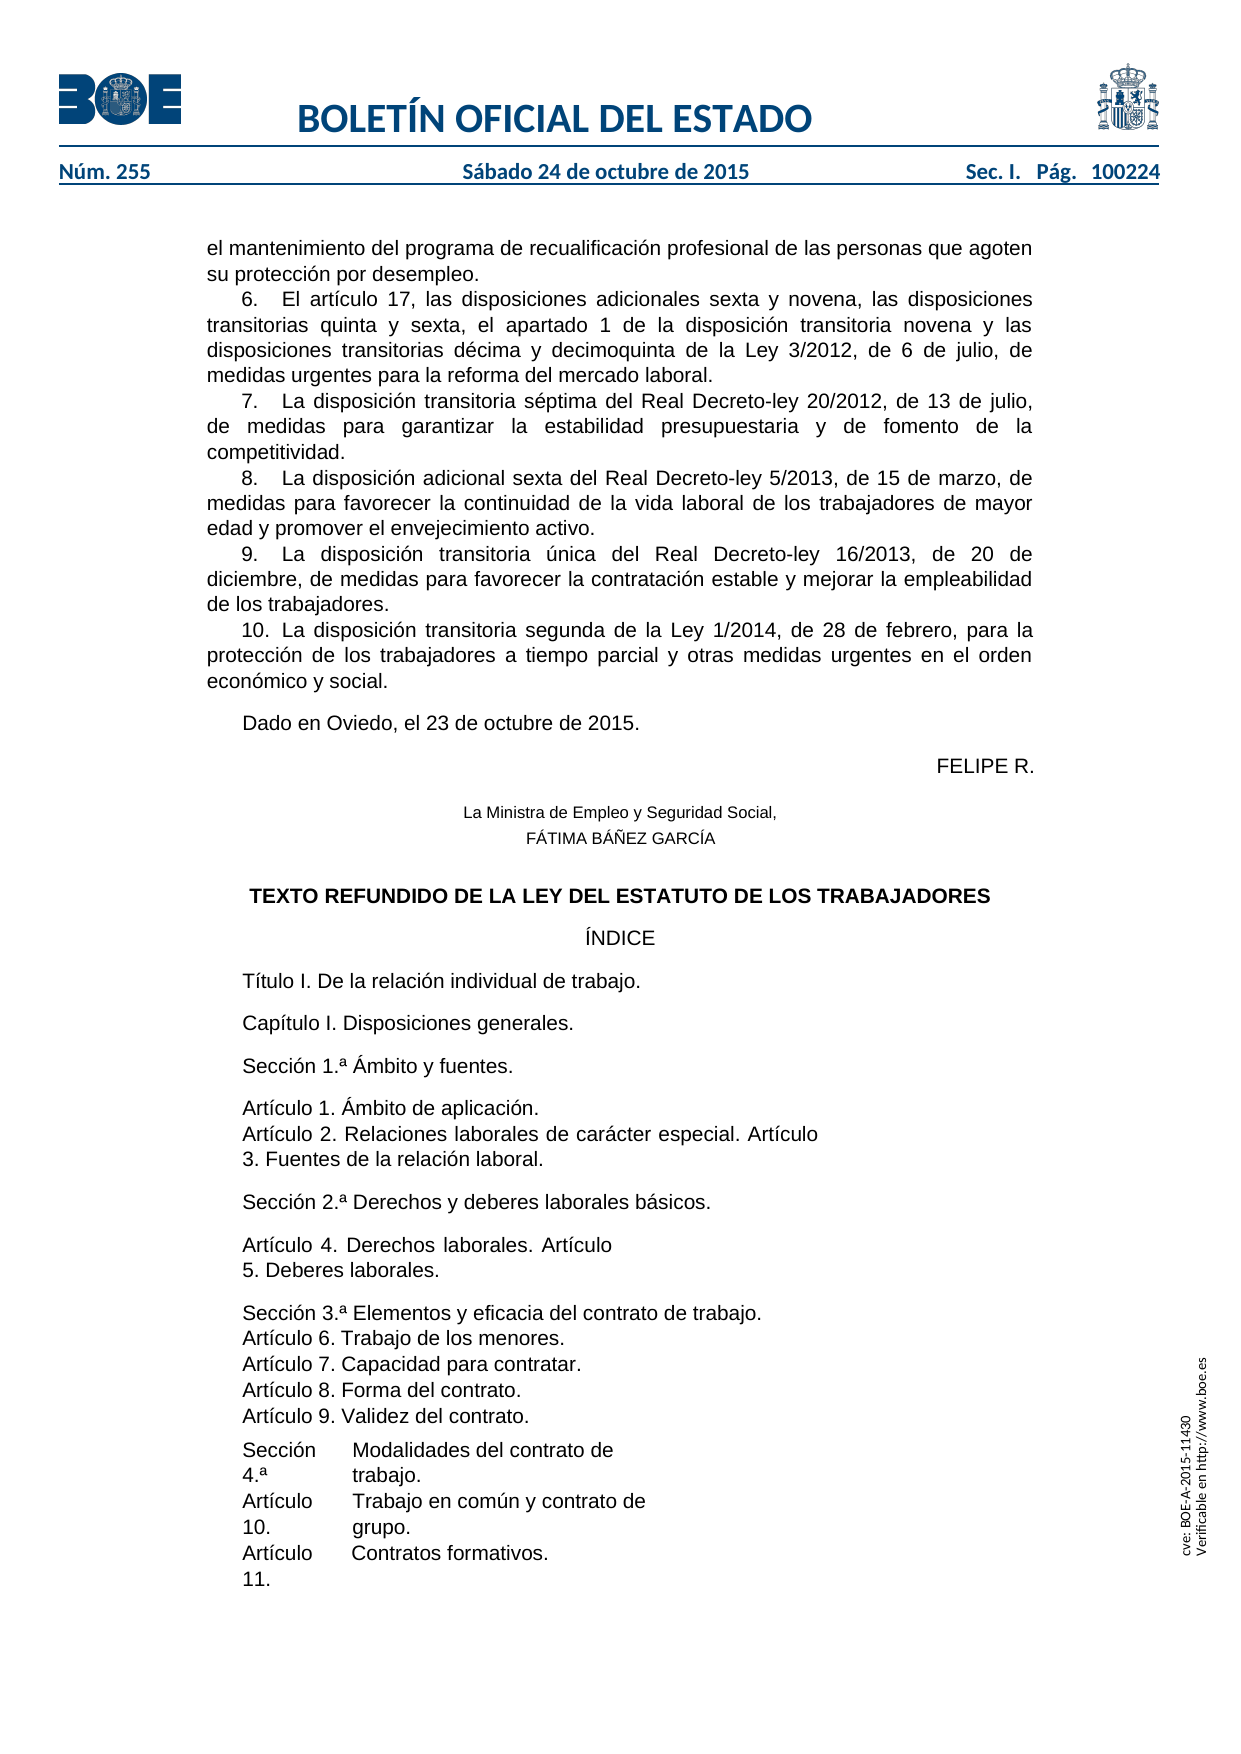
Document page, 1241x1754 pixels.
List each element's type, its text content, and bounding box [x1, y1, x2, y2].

table_cell Forma del contrato. [341, 1378, 655, 1403]
table_cell Modalidades del contrato de trabajo. [341, 1438, 655, 1489]
table_cell Artículo 9. [242, 1404, 341, 1437]
table_cell Capacidad para contratar. [341, 1352, 655, 1378]
text La Ministra de Empleo y Seguridad Social, [207, 803, 1033, 822]
list La disposición transitoria única del Real Decreto-ley 16/2013, de 20 de diciembre, de medidas para favorecer la contratación estable y mejorar la empleabilidad de los trabajadores. [207, 542, 1034, 616]
list El artículo 17, las disposiciones adicionales sexta y novena, las disposiciones transitorias quinta y sexta, el apartado 1 de la disposición transitoria novena y las disposiciones transitorias décima y decimoquinta de la Ley 3/2012, de 6 de julio, de medidas urgentes para la reforma del mercado laboral. [207, 287, 1034, 387]
text Dado en Oviedo, el 23 de octubre de 2015. [242, 711, 1034, 735]
text Sección 1.ª Ámbito y fuentes. [242, 1054, 1034, 1078]
table_cell [655, 1541, 796, 1592]
table_header [655, 1326, 796, 1352]
table_header Artículo 6. [242, 1326, 341, 1352]
text Sección 2.ª Derechos y deberes laborales básicos. [242, 1190, 1034, 1214]
table_cell Artículo 7. [242, 1352, 341, 1378]
table_header Trabajo de los menores. [341, 1326, 655, 1352]
list La disposición transitoria séptima del Real Decreto-ley 20/2012, de 13 de julio, de medidas para garantizar la estabilidad presupuestaria y de fomento de la competitividad. [207, 389, 1034, 463]
table_cell [655, 1404, 796, 1437]
text Artículo 4. Derechos laborales. Artículo 5. Deberes laborales. [242, 1232, 613, 1282]
picture [59, 73, 181, 125]
text Capítulo I. Disposiciones generales. [242, 1011, 1034, 1035]
list La disposición transitoria segunda de la Ley 1/2014, de 28 de febrero, para la protección de los trabajadores a tiempo parcial y otras medidas urgentes en el orden económico y social. [207, 618, 1034, 693]
table_cell Artículo 10. [242, 1489, 341, 1541]
subtitle TEXTO REFUNDIDO DE LA LEY DEL ESTATUTO DE LOS TRABAJADORES [207, 883, 1033, 907]
text Artículo 1. Ámbito de aplicación. [242, 1096, 1034, 1120]
text Título I. De la relación individual de trabajo. [242, 969, 1034, 993]
table_cell [655, 1489, 796, 1541]
list La disposición adicional sexta del Real Decreto-ley 5/2013, de 15 de marzo, de medidas para favorecer la continuidad de la vida laboral de los trabajadores de mayor edad y promover el envejecimiento activo. [207, 465, 1034, 540]
picture [1097, 63, 1159, 130]
text Artículo 2. Relaciones laborales de carácter especial. Artículo 3. Fuentes de la relación laboral. [242, 1122, 819, 1171]
table_cell Sección 4.ª [242, 1438, 341, 1489]
table_cell [655, 1378, 796, 1403]
table_cell Contratos formativos. [341, 1541, 655, 1592]
table_cell Validez del contrato. [341, 1404, 655, 1437]
table_cell Trabajo en común y contrato de grupo. [341, 1489, 655, 1541]
list el mantenimiento del programa de recualificación profesional de las personas que agoten su protección por desempleo. [207, 236, 1034, 286]
table_cell [655, 1352, 796, 1378]
text ÍNDICE [216, 926, 1024, 950]
text Sección 3.ª Elementos y eficacia del contrato de trabajo. [242, 1300, 1034, 1324]
table_cell Artículo 8. [242, 1378, 341, 1403]
table_cell [655, 1438, 796, 1489]
text FELIPE R. [207, 754, 1034, 778]
text FÁTIMA BÁÑEZ GARCÍA [207, 829, 1034, 848]
table_cell Artículo 11. [242, 1541, 341, 1592]
